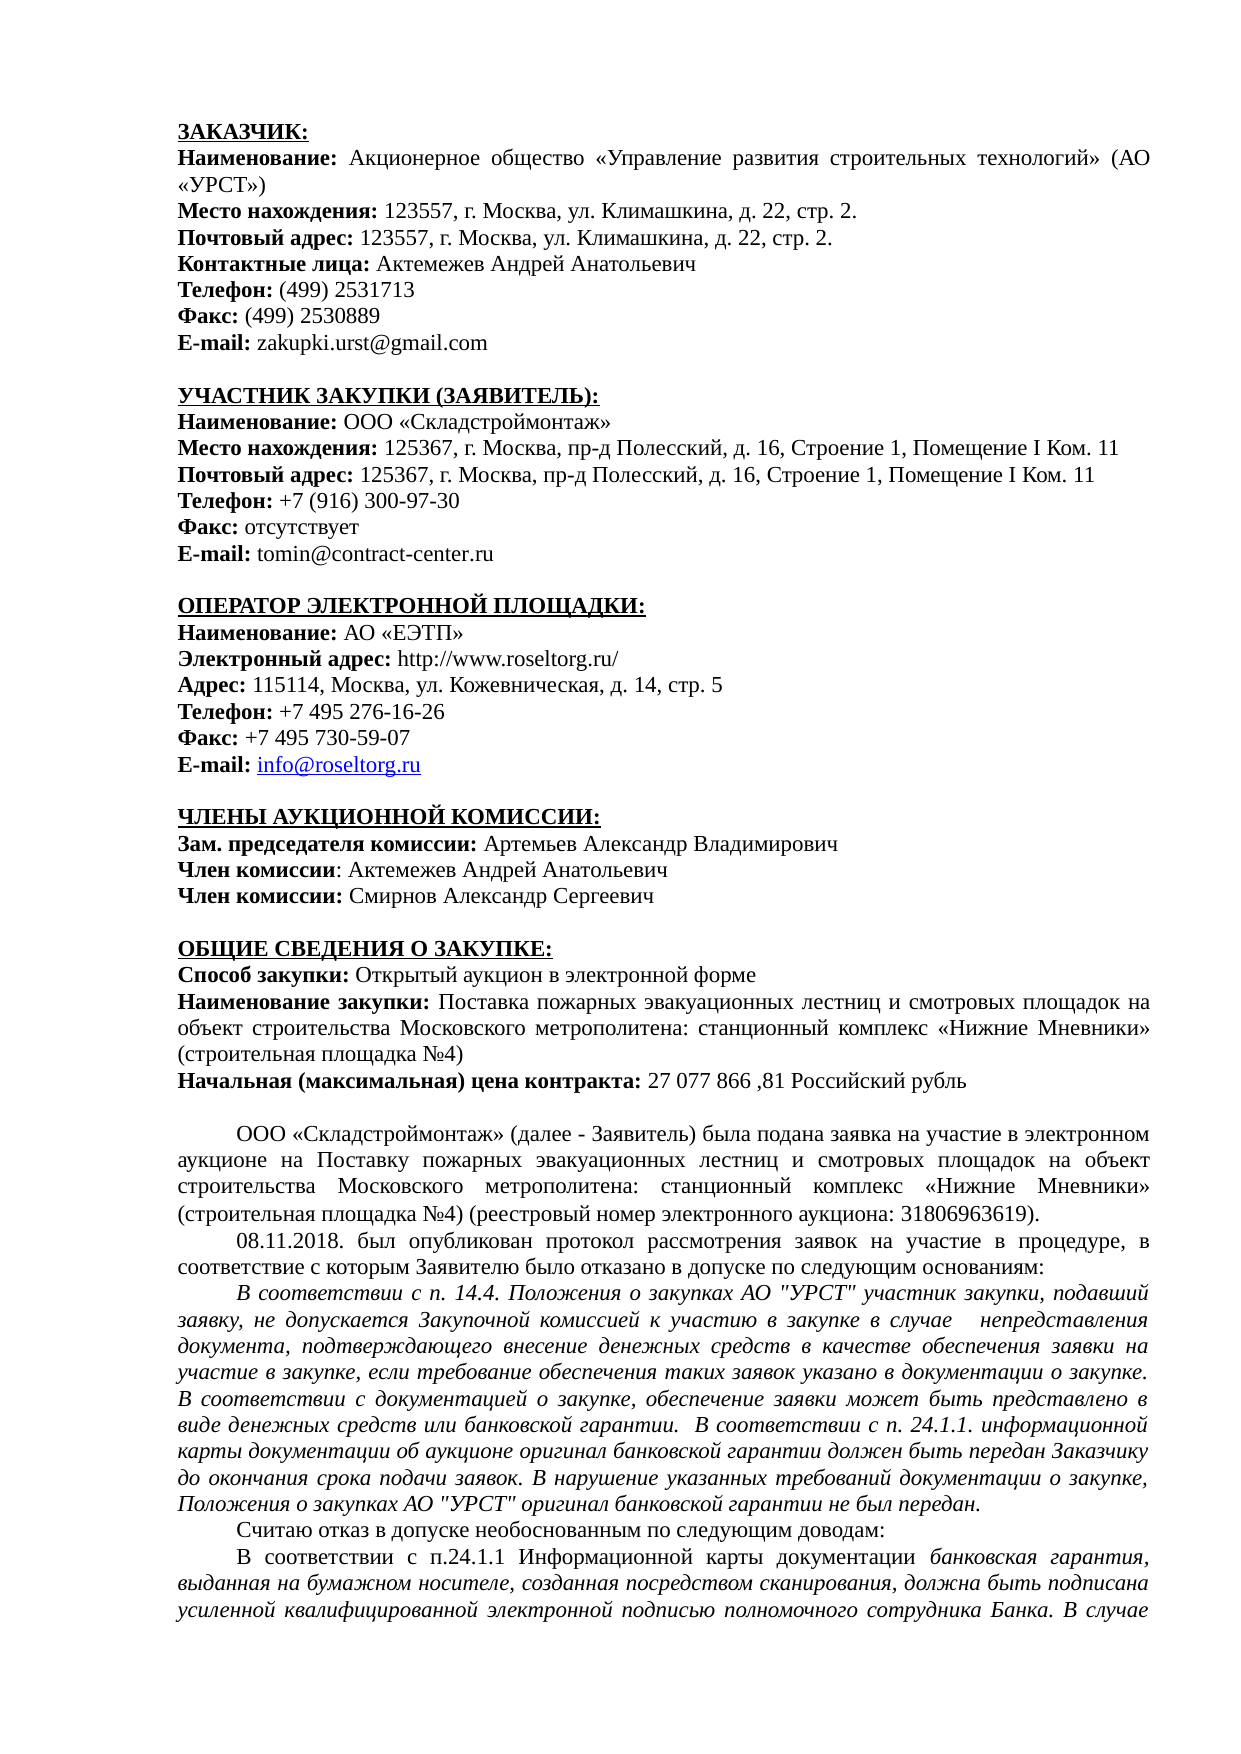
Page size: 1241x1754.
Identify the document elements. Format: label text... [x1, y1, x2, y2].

text Телефон: (499) 2531713 [177, 276, 1152, 303]
text Адрес: 115114, Москва, ул. Кожевническая, д. 14, стр. 5 [177, 672, 1152, 698]
text Зам. председателя комиссии: Артемьев Александр Владимирович [177, 830, 1152, 856]
text Место нахождения: 125367, г. Москва, пр-д Полесский, д. 16, Строение 1, Помещение I Ком. 11 [177, 434, 1152, 461]
text Начальная (максимальная) цена контракта: 27 077 866 ,81 Российский рубль [177, 1067, 1152, 1093]
text Факс: (499) 2530889 [177, 303, 1152, 329]
text E-mail: info@roseltorg.ru [177, 751, 1152, 777]
text Место нахождения: 123557, г. Москва, ул. Климашкина, д. 22, стр. 2. [177, 197, 1152, 223]
text 08.11.2018. был опубликован протокол рассмотрения заявок на участие в процедуре, в соответствие с которым Заявителю было отказано в допуске по следующим основаниям: [177, 1227, 1152, 1279]
text Член комиссии: Актемежев Андрей Анатольевич [177, 856, 1152, 882]
text ОБЩИЕ СВЕДЕНИЯ О ЗАКУПКЕ: [177, 935, 1152, 961]
text ОПЕРАТОР ЭЛЕКТРОННОЙ ПЛОЩАДКИ: [177, 592, 1152, 619]
text E-mail: zakupki.urst@gmail.com [177, 329, 1152, 355]
text ЧЛЕНЫ АУКЦИОННОЙ КОМИССИИ: [177, 803, 1152, 830]
text ЗАКАЗЧИК: [177, 118, 1152, 144]
text Наименование: ООО «Складстроймонтаж» [177, 408, 1152, 434]
text ООО «Складстроймонтаж» (далее - Заявитель) была подана заявка на участие в электронном аукционе на Поставку пожарных эвакуационных лестниц и смотровых площадок на объект строительства Московского метрополитена: станционный комплекс «Нижние Мневники» (строительная площадка №4) (реестровый номер электронного аукциона: 31806963619). [177, 1119, 1152, 1227]
text Телефон: +7 (916) 300-97-30 [177, 487, 1152, 513]
text Член комиссии: Смирнов Александр Сергеевич [177, 882, 1152, 909]
text Наименование: Акционерное общество «Управление развития строительных технологий» (АО «УРСТ») [177, 144, 1152, 197]
text В соответствии с п. 14.4. Положения о закупках АО "УРСТ" участник закупки, подавший заявку, не допускается Закупочной комиссией к участию в закупке в случае непредставления документа, подтверждающего внесение денежных средств в качестве обеспечения заявки на участие в закупке, если требование обеспечения таких заявок указано в документации о закупке. В соответствии с документацией о закупке, обеспечение заявки может быть представлено в виде денежных средств или банковской гарантии. В соответствии с п. 24.1.1. информационной карты документации об аукционе оригинал банковской гарантии должен быть передан Заказчику до окончания срока подачи заявок. В нарушение указанных требований документации о закупке, Положения о закупках АО "УРСТ" оригинал банковской гарантии не был передан. [177, 1279, 1152, 1517]
text Телефон: +7 495 276-16-26 [177, 698, 1152, 724]
text Наименование закупки: Поставка пожарных эвакуационных лестниц и смотровых площадок на объект строительства Московского метрополитена: станционный комплекс «Нижние Мневники» (строительная площадка №4) [177, 988, 1152, 1067]
text Способ закупки: Открытый аукцион в электронной форме [177, 961, 1152, 988]
text Факс: +7 495 730-59-07 [177, 724, 1152, 751]
text E-mail: tomin@contract-center.ru [177, 540, 1152, 566]
text Считаю отказ в допуске необоснованным по следующим доводам: [177, 1517, 1152, 1543]
text Почтовый адрес: 123557, г. Москва, ул. Климашкина, д. 22, стр. 2. [177, 223, 1152, 250]
text В соответствии с п.24.1.1 Информационной карты документации банковская гарантия, выданная на бумажном носителе, созданная посредством сканирования, должна быть подписана усиленной квалифицированной электронной подписью полномочного сотрудника Банка. В случае [177, 1543, 1152, 1622]
text Факс: отсутствует [177, 513, 1152, 540]
text Наименование: АО «ЕЭТП» [177, 619, 1152, 645]
text Контактные лица: Актемежев Андрей Анатольевич [177, 250, 1152, 276]
text УЧАСТНИК ЗАКУПКИ (ЗАЯВИТЕЛЬ): [177, 382, 1152, 408]
text Электронный адрес: http://www.roseltorg.ru/ [177, 645, 1152, 672]
text Почтовый адрес: 125367, г. Москва, пр-д Полесский, д. 16, Строение 1, Помещение I Ком. 11 [177, 461, 1152, 487]
